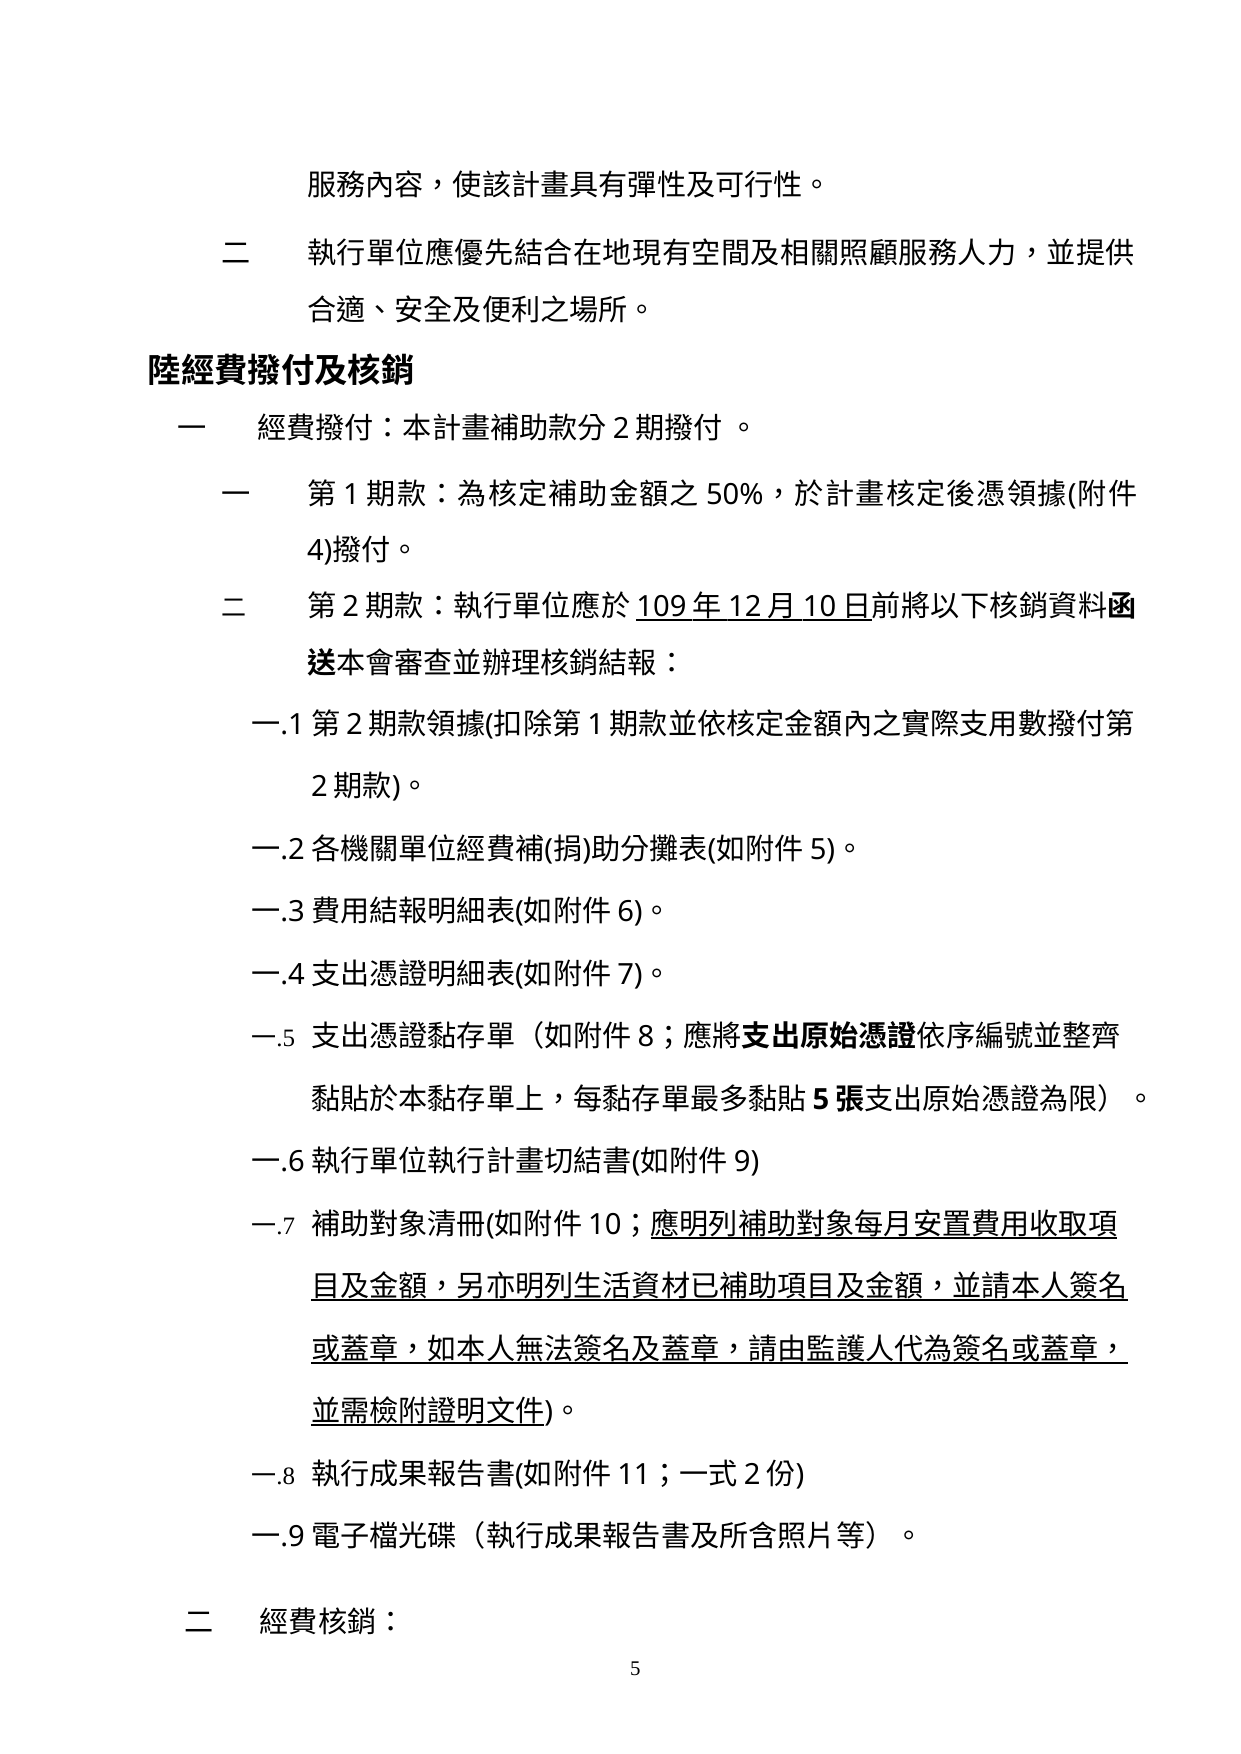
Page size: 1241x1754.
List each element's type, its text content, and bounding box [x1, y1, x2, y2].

list 補助對象清冊(如附件10；應明列補助對象每月安置費用收取項目及金額，另亦明列生活資材已補助項目及金額，並請本人簽名或蓋章，如本人無法簽名及蓋章，請由監護人代為簽名或蓋章，並需檢附證明文件)。 [251, 1184, 1137, 1434]
list 執行單位應優先結合在地現有空間及相關照顧服務人力，並提供合適、安全及便利之場所。 [222, 219, 1137, 331]
list 第1期款：為核定補助金額之50%，於計畫核定後憑領據(附件4)撥付。 [222, 459, 1137, 572]
list 第2期款：執行單位應於109年12月10日前將以下核銷資料函送本會審查並辦理核銷結報： [222, 572, 1137, 684]
list 執行單位執行計畫切結書(如附件9) [251, 1122, 1137, 1184]
list 各機關單位經費補(捐)助分攤表(如附件5)。 [251, 809, 1137, 872]
list 經費撥付：本計畫補助款分2期撥付 。 [177, 404, 1137, 447]
list 費用結報明細表(如附件6)。 [251, 872, 1137, 934]
list 第2期款領據(扣除第1期款並依核定金額內之實際支用數撥付第2期款)。 [251, 684, 1137, 809]
list 電子檔光碟（執行成果報告書及所含照片等）。 [251, 1497, 1137, 1559]
list 執行成果報告書(如附件11；一式2份) [251, 1434, 1137, 1497]
list 支出憑證黏存單（如附件8；應將支出原始憑證依序編號並整齊黏貼於本黏存單上，每黏存單最多黏貼5張支出原始憑證為限）。 [251, 997, 1137, 1122]
list 服務內容，使該計畫具有彈性及可行性。 [222, 150, 1137, 206]
list 支出憑證明細表(如附件7)。 [251, 934, 1137, 997]
list 經費核銷： [184, 1599, 1137, 1641]
list 經費撥付及核銷 [148, 344, 1137, 392]
